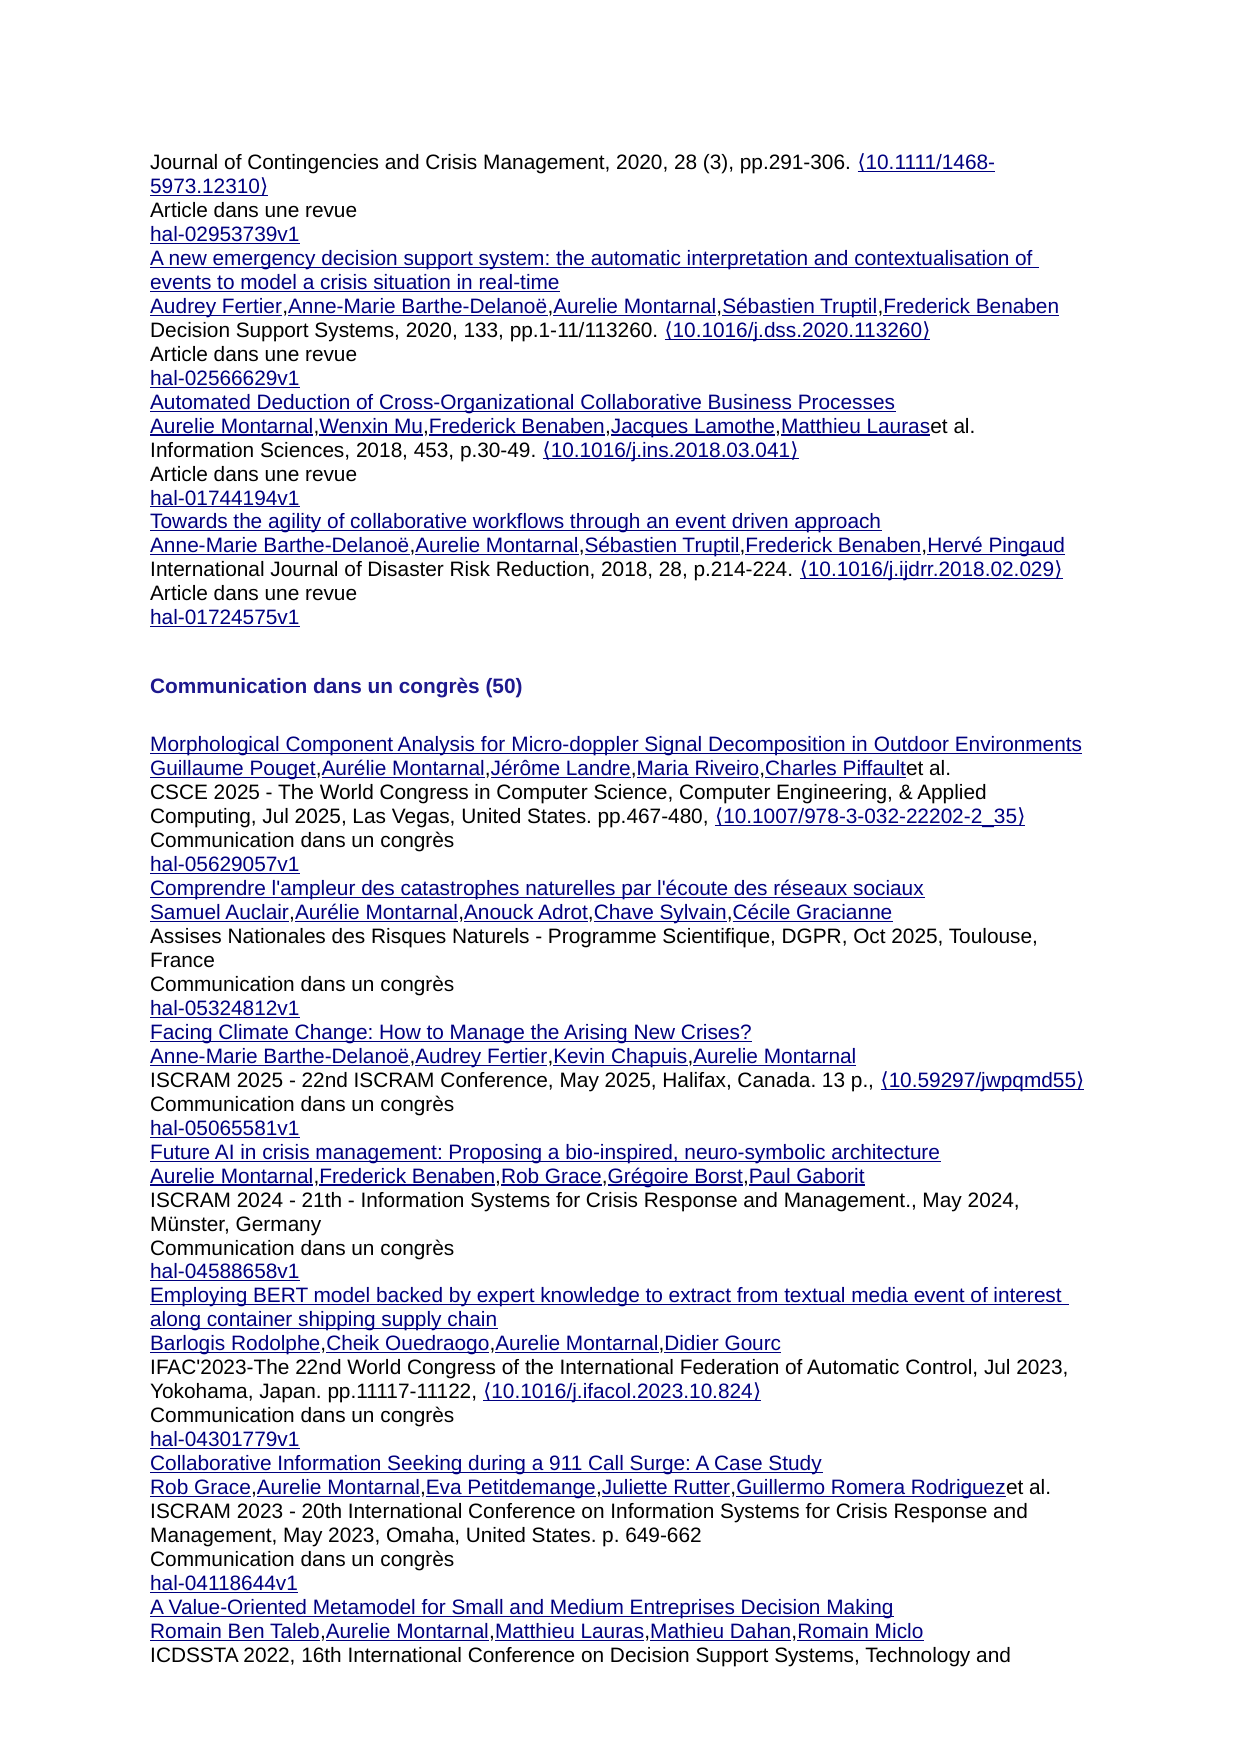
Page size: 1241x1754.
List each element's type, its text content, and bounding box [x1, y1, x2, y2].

table_cell Journal of Contingencies and Crisis Management, 2020, 28 (3), pp.291-306. ⟨10.1111/1468-5973.12310⟩ Article dans une revue hal-02953739v1 [150, 150, 1090, 246]
table_cell Collaborative Information Seeking during a 911 Call Surge: A Case Study Rob Grace,Aurelie Montarnal,Eva Petitdemange,Juliette Rutter,Guillermo Romera Rodriguezet al. ISCRAM 2023 - 20th International Conference on Information Systems for Crisis Response and Management, May 2023, Omaha, United States. p. 649-662 Communication dans un congrès hal-04118644v1 [150, 1451, 1090, 1595]
table_cell Comprendre l'ampleur des catastrophes naturelles par l'écoute des réseaux sociaux Samuel Auclair,Aurélie Montarnal,Anouck Adrot,Chave Sylvain,Cécile Gracianne Assises Nationales des Risques Naturels - Programme Scientifique, DGPR, Oct 2025, Toulouse, France Communication dans un congrès hal-05324812v1 [150, 876, 1090, 1020]
table_cell Automated Deduction of Cross-Organizational Collaborative Business Processes Aurelie Montarnal,Wenxin Mu,Frederick Benaben,Jacques Lamothe,Matthieu Lauraset al. Information Sciences, 2018, 453, p.30-49. ⟨10.1016/j.ins.2018.03.041⟩ Article dans une revue hal-01744194v1 [150, 390, 1090, 509]
table_cell A new emergency decision support system: the automatic interpretation and contextualisation of events to model a crisis situation in real-time Audrey Fertier,Anne-Marie Barthe-Delanoë,Aurelie Montarnal,Sébastien Truptil,Frederick Benaben Decision Support Systems, 2020, 133, pp.1-11/113260. ⟨10.1016/j.dss.2020.113260⟩ Article dans une revue hal-02566629v1 [150, 246, 1090, 389]
table_cell Facing Climate Change: How to Manage the Arising New Crises? Anne-Marie Barthe-Delanoë,Audrey Fertier,Kevin Chapuis,Aurelie Montarnal ISCRAM 2025 - 22nd ISCRAM Conference, May 2025, Halifax, Canada. 13 p., ⟨10.59297/jwpqmd55⟩ Communication dans un congrès hal-05065581v1 [150, 1020, 1090, 1139]
subtitle Communication dans un congrès (50) [150, 674, 1090, 698]
table_cell A Value-Oriented Metamodel for Small and Medium Entreprises Decision Making Romain Ben Taleb,Aurelie Montarnal,Matthieu Lauras,Mathieu Dahan,Romain Miclo ICDSSTA 2022, 16th International Conference on Decision Support Systems, Technology and [150, 1595, 1090, 1667]
table_cell Employing BERT model backed by expert knowledge to extract from textual media event of interest along container shipping supply chain Barlogis Rodolphe,Cheik Ouedraogo,Aurelie Montarnal,Didier Gourc IFAC'2023-The 22nd World Congress of the International Federation of Automatic Control, Jul 2023, Yokohama, Japan. pp.11117-11122, ⟨10.1016/j.ifacol.2023.10.824⟩ Communication dans un congrès hal-04301779v1 [150, 1283, 1090, 1451]
table_header Morphological Component Analysis for Micro-doppler Signal Decomposition in Outdoor Environments Guillaume Pouget,Aurélie Montarnal,Jérôme Landre,Maria Riveiro,Charles Piffaultet al. CSCE 2025 - The World Congress in Computer Science, Computer Engineering, & Applied Computing, Jul 2025, Las Vegas, United States. pp.467-480, ⟨10.1007/978-3-032-22202-2_35⟩ Communication dans un congrès hal-05629057v1 [150, 732, 1090, 876]
table_cell Towards the agility of collaborative workflows through an event driven approach Anne-Marie Barthe-Delanoë,Aurelie Montarnal,Sébastien Truptil,Frederick Benaben,Hervé Pingaud International Journal of Disaster Risk Reduction, 2018, 28, p.214-224. ⟨10.1016/j.ijdrr.2018.02.029⟩ Article dans une revue hal-01724575v1 [150, 509, 1090, 629]
table_cell Future AI in crisis management: Proposing a bio-inspired, neuro-symbolic architecture Aurelie Montarnal,Frederick Benaben,Rob Grace,Grégoire Borst,Paul Gaborit ISCRAM 2024 - 21th - Information Systems for Crisis Response and Management., May 2024, Münster, Germany Communication dans un congrès hal-04588658v1 [150, 1140, 1090, 1283]
